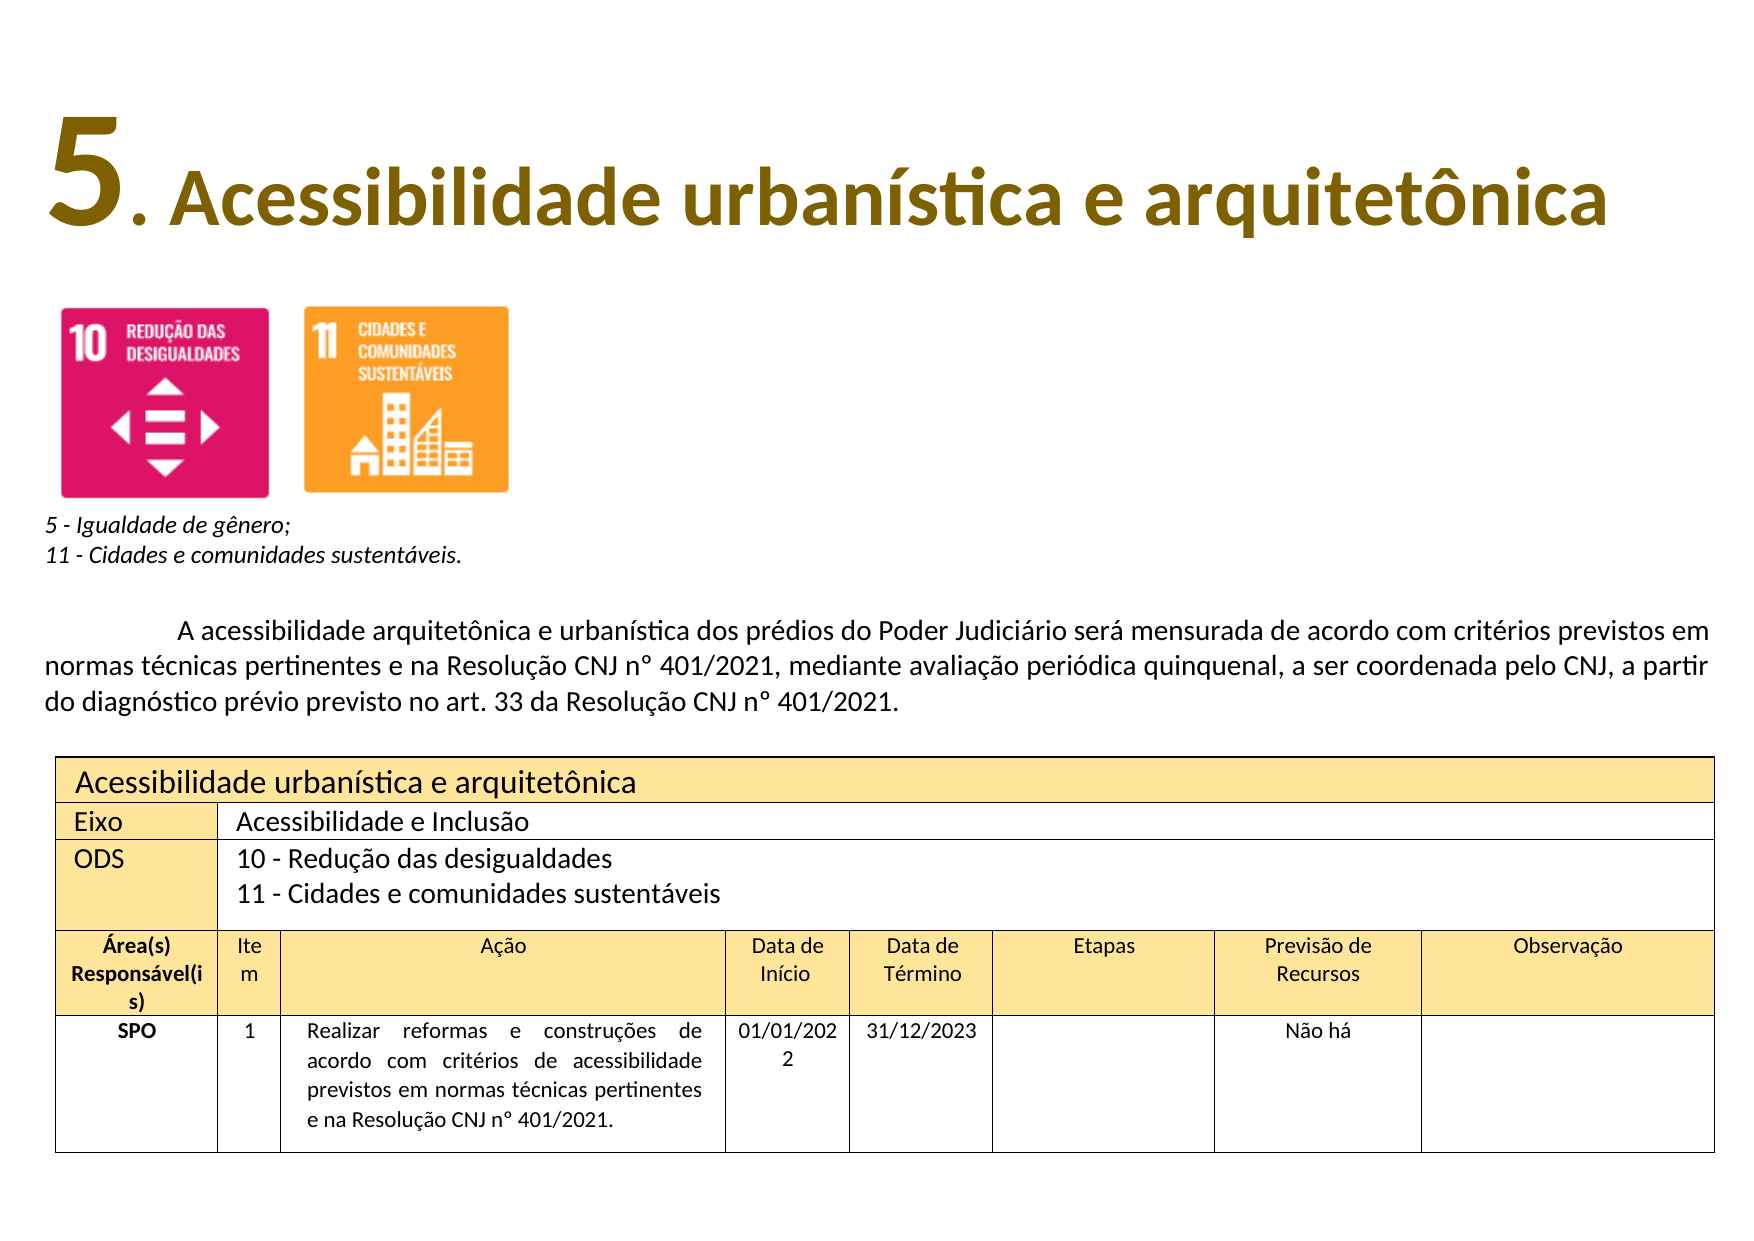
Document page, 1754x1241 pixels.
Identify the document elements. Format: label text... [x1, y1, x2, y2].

table_cell Etapas [993, 931, 1214, 1015]
text A acessibilidade arquitetônica e urbanística dos prédios do Poder Judiciário será mensurada de acordo com critérios previstos em normas técnicas pertinentes e na Resolução CNJ nº 401/2021, mediante avaliação periódica quinquenal, a ser coordenada pelo CNJ, a partir do diagnóstico prévio previsto no art. 33 da Resolução CNJ nº 401/2021. [44, 612, 1712, 719]
table_cell [993, 1016, 1214, 1152]
text 5. Acessibilidade urbanística e arquitetônica [44, 63, 1636, 267]
table_cell Acessibilidade e Inclusão [218, 803, 1714, 839]
table_cell Previsão de Recursos [1215, 931, 1421, 1015]
table_cell ODS [56, 840, 217, 930]
table_cell [1422, 1016, 1714, 1152]
text 11 - Cidades e comunidades sustentáveis. [44, 539, 1712, 570]
text 5 - Igualdade de gênero; [44, 509, 1712, 539]
table_cell Eixo [56, 803, 217, 839]
table_cell Não há [1215, 1016, 1421, 1152]
table_cell 31/12/2023 [850, 1016, 992, 1152]
table_cell Ação [281, 931, 725, 1015]
table_cell Data de Término [850, 931, 992, 1015]
table_cell Realizar reformas e construções de acordo com critérios de acessibilidade previstos em normas técnicas pertinentes e na Resolução CNJ nº 401/2021. [281, 1016, 725, 1152]
table_cell Área(s) Responsável(is) [56, 931, 217, 1015]
table_cell 1 [218, 1016, 280, 1152]
table_cell Observação [1422, 931, 1714, 1015]
table_header Acessibilidade urbanística e arquitetônica [56, 758, 1714, 802]
table_cell 01/01/2022 [726, 1016, 849, 1152]
table_cell SPO [56, 1016, 217, 1152]
table_cell Data de Início [726, 931, 849, 1015]
table_cell 10 - Redução das desigualdades 11 - Cidades e comunidades sustentáveis [218, 840, 1714, 930]
table_cell Item [218, 931, 280, 1015]
